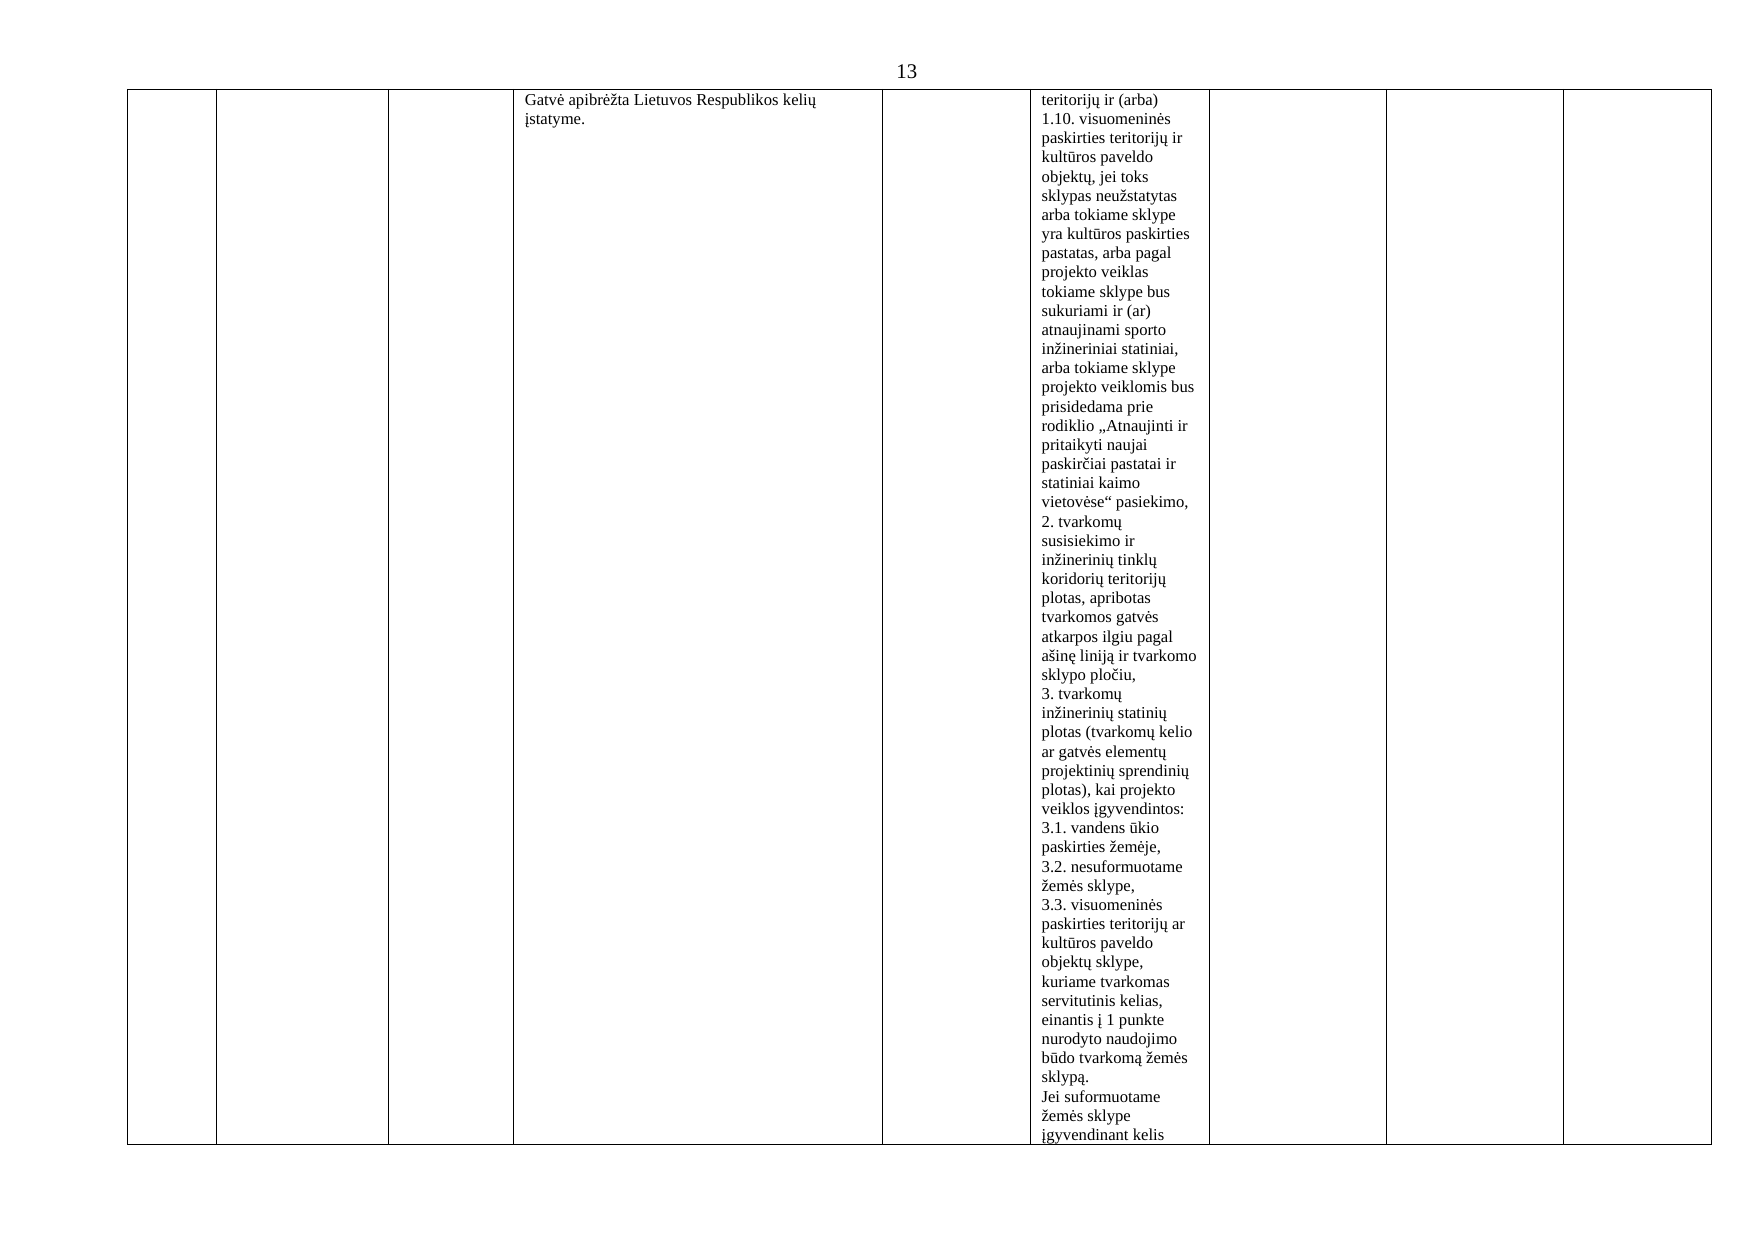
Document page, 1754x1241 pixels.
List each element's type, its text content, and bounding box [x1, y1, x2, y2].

table_header [1387, 90, 1563, 1144]
table_header [1564, 90, 1711, 1144]
table_header teritorijų ir (arba) 1.10. visuomeninės paskirties teritorijų ir kultūros paveldo objektų, jei toks sklypas neužstatytas arba tokiame sklype yra kultūros paskirties pastatas, arba pagal projekto veiklas tokiame sklype bus sukuriami ir (ar) atnaujinami sporto inžineriniai statiniai, arba tokiame sklype projekto veiklomis bus prisidedama prie rodiklio „Atnaujinti ir pritaikyti naujai paskirčiai pastatai ir statiniai kaimo vietovėse“ pasiekimo, 2. tvarkomų susisiekimo ir inžinerinių tinklų koridorių teritorijų plotas, apribotas tvarkomos gatvės atkarpos ilgiu pagal ašinę liniją ir tvarkomo sklypo pločiu, 3. tvarkomų inžinerinių statinių plotas (tvarkomų kelio ar gatvės elementų projektinių sprendinių plotas), kai projekto veiklos įgyvendintos: 3.1. vandens ūkio paskirties žemėje, 3.2. nesuformuotame žemės sklype, 3.3. visuomeninės paskirties teritorijų ar kultūros paveldo objektų sklype, kuriame tvarkomas servitutinis kelias, einantis į 1 punkte nurodyto naudojimo būdo tvarkomą žemės sklypą. Jei suformuotame žemės sklype įgyvendinant kelis [1031, 90, 1209, 1144]
table_header Gatvė apibrėžta Lietuvos Respublikos kelių įstatyme. [514, 90, 882, 1144]
table_header [1210, 90, 1386, 1144]
table_header [389, 90, 513, 1144]
table_header [217, 90, 388, 1144]
table_header [128, 90, 216, 1144]
table_header [883, 90, 1030, 1144]
